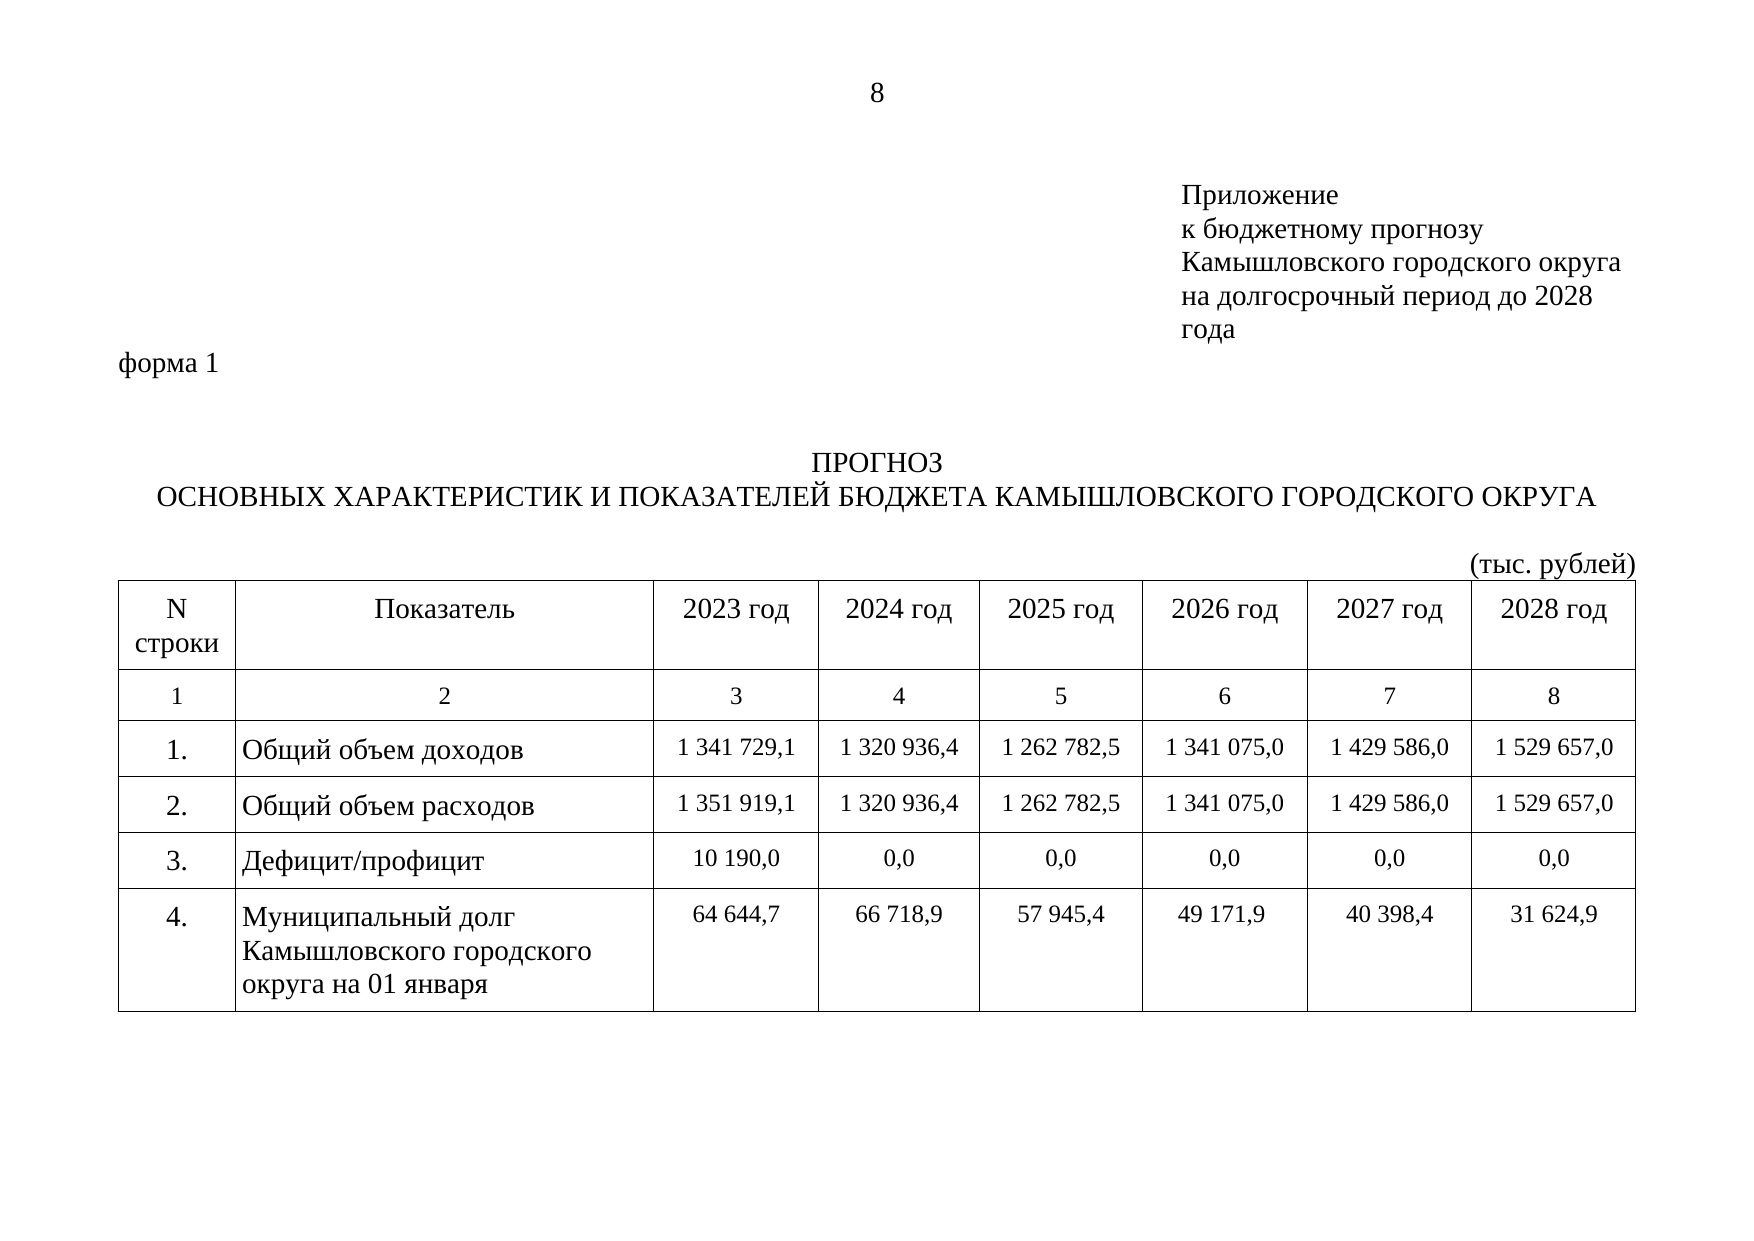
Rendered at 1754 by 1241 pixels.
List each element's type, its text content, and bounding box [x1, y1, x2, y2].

text Приложение [1181, 177, 1636, 211]
table_cell Общий объем расходов [236, 777, 653, 832]
table_cell 1 262 782,5 [980, 721, 1142, 776]
table_cell 1 262 782,5 [980, 777, 1142, 832]
table_header 2028 год [1472, 581, 1635, 669]
table_cell 10 190,0 [654, 833, 818, 888]
table_cell 49 171,9 [1143, 889, 1307, 1011]
table_header 2025 год [980, 581, 1142, 669]
table_cell Дефицит/профицит [236, 833, 653, 888]
table_header 2024 год [819, 581, 979, 669]
table_cell 0,0 [980, 833, 1142, 888]
table_header 2026 год [1143, 581, 1307, 669]
text на долгосрочный период до 2028 года [1181, 278, 1636, 345]
table_cell 31 624,9 [1472, 889, 1635, 1011]
text к бюджетному прогнозу Камышловского городского округа [1181, 211, 1636, 278]
table_cell 2 [236, 670, 653, 720]
table_cell 0,0 [1308, 833, 1471, 888]
table_header 2023 год [654, 581, 818, 669]
table_cell 66 718,9 [819, 889, 979, 1011]
table_cell 2. [119, 777, 235, 832]
table_cell 0,0 [819, 833, 979, 888]
table_cell 1 320 936,4 [819, 777, 979, 832]
table_cell 6 [1143, 670, 1307, 720]
table_cell 1 529 657,0 [1472, 777, 1635, 832]
table_cell 4. [119, 889, 235, 1011]
table_cell 3 [654, 670, 818, 720]
table_cell 7 [1308, 670, 1471, 720]
text ОСНОВНЫХ ХАРАКТЕРИСТИК И ПОКАЗАТЕЛЕЙ БЮДЖЕТА КАМЫШЛОВСКОГО ГОРОДСКОГО ОКРУГА [118, 479, 1636, 513]
table_cell 1 429 586,0 [1308, 721, 1471, 776]
table_cell 1 529 657,0 [1472, 721, 1635, 776]
table_cell 0,0 [1143, 833, 1307, 888]
table_cell 1 341 075,0 [1143, 721, 1307, 776]
table_cell 1 429 586,0 [1308, 777, 1471, 832]
table_header Показатель [236, 581, 653, 669]
table_header N строки [119, 581, 235, 669]
table_cell 5 [980, 670, 1142, 720]
table_cell 57 945,4 [980, 889, 1142, 1011]
table_cell Общий объем доходов [236, 721, 653, 776]
text ПРОГНОЗ [118, 446, 1636, 479]
table_header 2027 год [1308, 581, 1471, 669]
table_cell 3. [119, 833, 235, 888]
table_cell 0,0 [1472, 833, 1635, 888]
table_cell 1 341 729,1 [654, 721, 818, 776]
table_cell 1 341 075,0 [1143, 777, 1307, 832]
table_cell 1 [119, 670, 235, 720]
text (тыс. рублей) [118, 546, 1636, 580]
table_cell 1. [119, 721, 235, 776]
text форма 1 [118, 345, 1636, 378]
table_cell 40 398,4 [1308, 889, 1471, 1011]
table_cell 64 644,7 [654, 889, 818, 1011]
table_cell 8 [1472, 670, 1635, 720]
table_cell 1 351 919,1 [654, 777, 818, 832]
table_cell 1 320 936,4 [819, 721, 979, 776]
table_cell Муниципальный долг Камышловского городского округа на 01 января [236, 889, 653, 1011]
table_cell 4 [819, 670, 979, 720]
